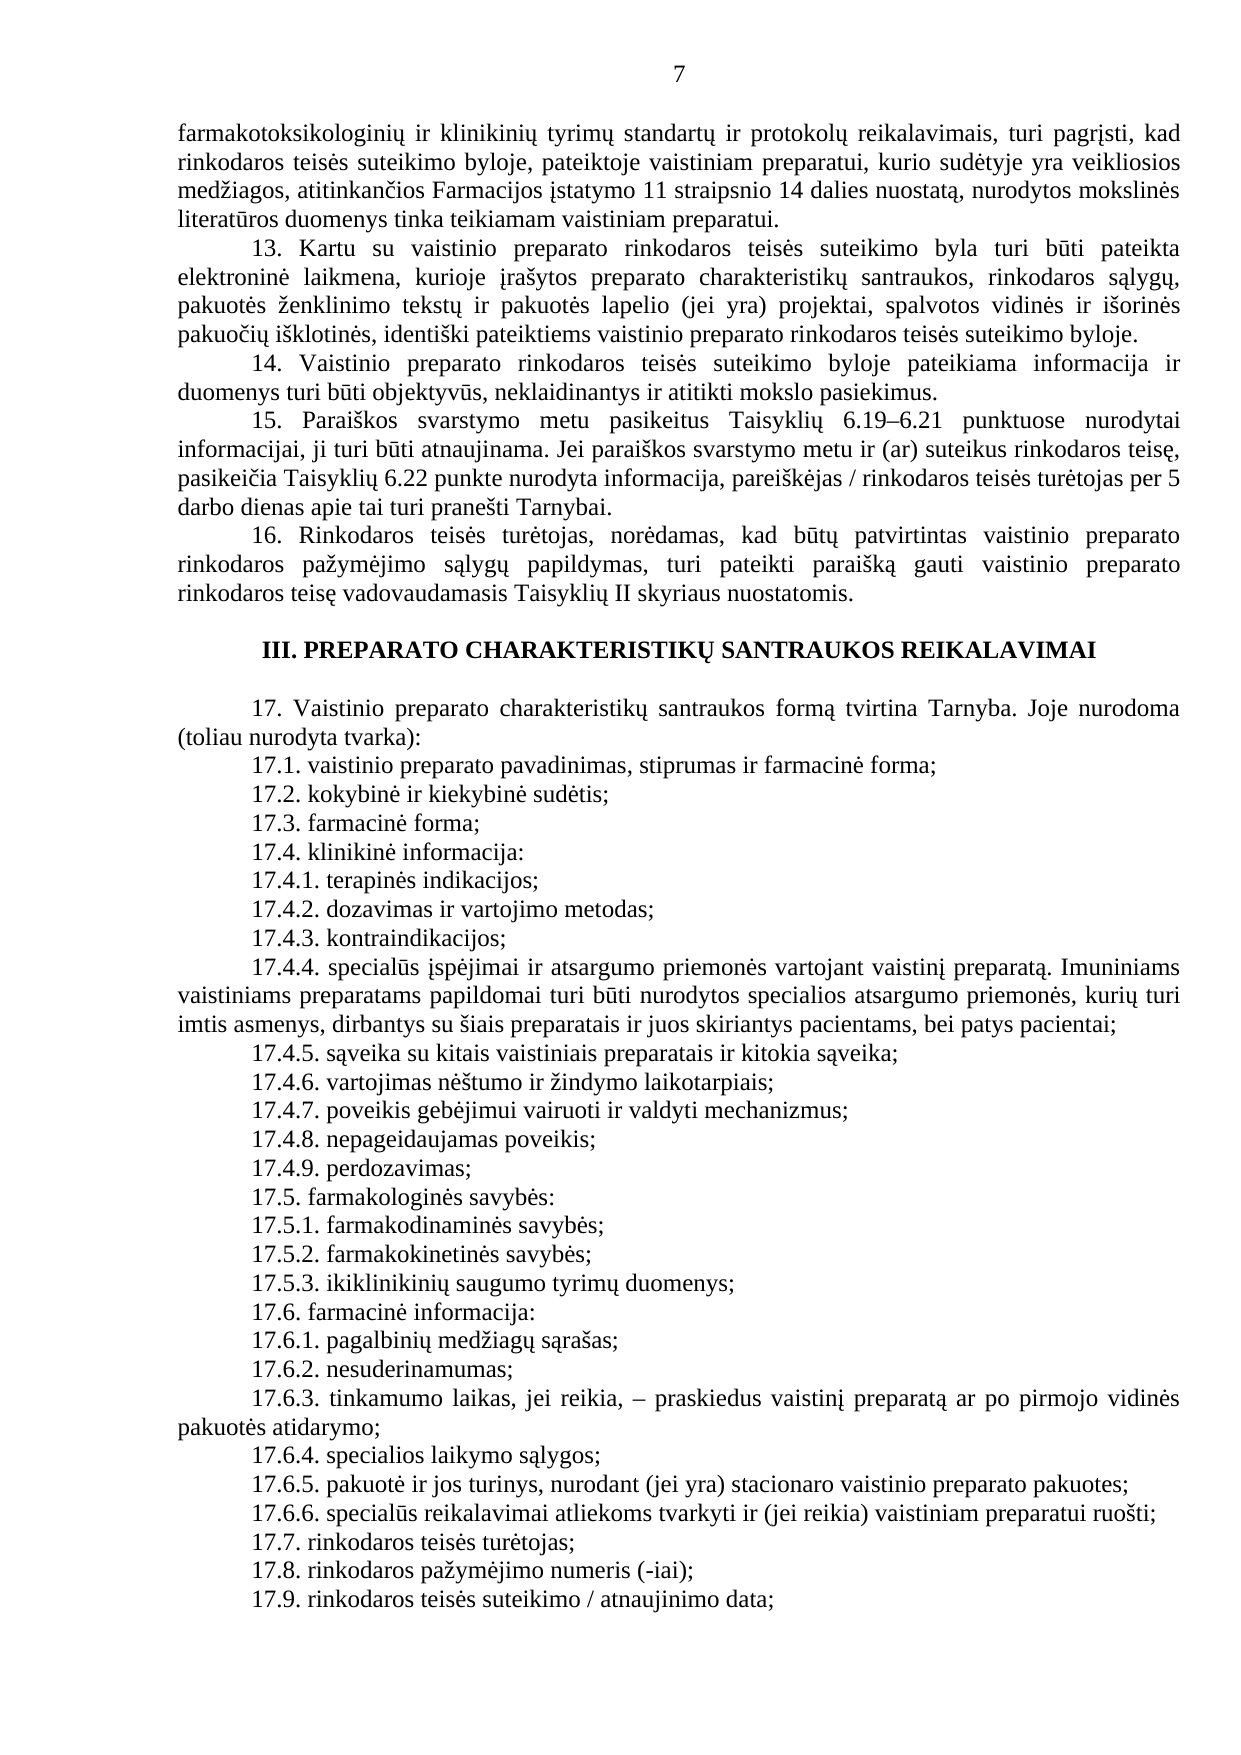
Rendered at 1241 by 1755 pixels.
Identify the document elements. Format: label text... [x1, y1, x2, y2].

text 17. Vaistinio preparato charakteristikų santraukos formą tvirtina Tarnyba. Joje nurodoma (toliau nurodyta tvarka): [177, 693, 1181, 751]
text 17.5.1. farmakodinaminės savybės; [177, 1211, 1181, 1239]
text 17.4.2. dozavimas ir vartojimo metodas; [177, 894, 1181, 923]
text 17.6.2. nesuderinamumas; [177, 1354, 1181, 1383]
text 17.5. farmakologinės savybės: [177, 1182, 1181, 1211]
text 17.5.2. farmakokinetinės savybės; [177, 1239, 1181, 1268]
text 17.6.5. pakuotė ir jos turinys, nurodant (jei yra) stacionaro vaistinio preparato pakuotes; [177, 1469, 1181, 1498]
text 13. Kartu su vaistinio preparato rinkodaros teisės suteikimo byla turi būti pateikta elektroninė laikmena, kurioje įrašytos preparato charakteristikų santraukos, rinkodaros sąlygų, pakuotės ženklinimo tekstų ir pakuotės lapelio (jei yra) projektai, spalvotos vidinės ir išorinės pakuočių išklotinės, identiški pateiktiems vaistinio preparato rinkodaros teisės suteikimo byloje. [177, 233, 1181, 348]
text 17.6.4. specialios laikymo sąlygos; [177, 1441, 1181, 1469]
text farmakotoksikologinių ir klinikinių tyrimų standartų ir protokolų reikalavimais, turi pagrįsti, kad rinkodaros teisės suteikimo byloje, pateiktoje vaistiniam preparatui, kurio sudėtyje yra veikliosios medžiagos, atitinkančios Farmacijos įstatymo 11 straipsnio 14 dalies nuostatą, nurodytos mokslinės literatūros duomenys tinka teikiamam vaistiniam preparatui. [177, 118, 1181, 233]
text 17.6.6. specialūs reikalavimai atliekoms tvarkyti ir (jei reikia) vaistiniam preparatui ruošti; [177, 1498, 1181, 1527]
text III. PREPARATO CHARAKTERISTIKŲ SANTRAUKOS REIKALAVIMAI [177, 636, 1181, 664]
text 17.6.3. tinkamumo laikas, jei reikia, – praskiedus vaistinį preparatą ar po pirmojo vidinės pakuotės atidarymo; [177, 1383, 1181, 1441]
text 17.4.3. kontraindikacijos; [177, 923, 1181, 952]
text 17.4.1. terapinės indikacijos; [177, 866, 1181, 894]
text 17.7. rinkodaros teisės turėtojas; [177, 1527, 1181, 1556]
text 17.1. vaistinio preparato pavadinimas, stiprumas ir farmacinė forma; [177, 751, 1181, 779]
text 17.3. farmacinė forma; [177, 808, 1181, 837]
text 14. Vaistinio preparato rinkodaros teisės suteikimo byloje pateikiama informacija ir duomenys turi būti objektyvūs, neklaidinantys ir atitikti mokslo pasiekimus. [177, 348, 1181, 406]
text 17.9. rinkodaros teisės suteikimo / atnaujinimo data; [177, 1584, 1181, 1613]
text 17.4.8. nepageidaujamas poveikis; [177, 1124, 1181, 1153]
text 17.4.6. vartojimas nėštumo ir žindymo laikotarpiais; [177, 1067, 1181, 1096]
text 17.8. rinkodaros pažymėjimo numeris (-iai); [177, 1556, 1181, 1584]
text 17.4.7. poveikis gebėjimui vairuoti ir valdyti mechanizmus; [177, 1096, 1181, 1124]
text 17.6. farmacinė informacija: [177, 1297, 1181, 1326]
text 17.2. kokybinė ir kiekybinė sudėtis; [177, 779, 1181, 808]
text 17.4.5. sąveika su kitais vaistiniais preparatais ir kitokia sąveika; [177, 1038, 1181, 1067]
text 17.4.4. specialūs įspėjimai ir atsargumo priemonės vartojant vaistinį preparatą. Imuniniams vaistiniams preparatams papildomai turi būti nurodytos specialios atsargumo priemonės, kurių turi imtis asmenys, dirbantys su šiais preparatais ir juos skiriantys pacientams, bei patys pacientai; [177, 952, 1181, 1038]
text 17.5.3. ikiklinikinių saugumo tyrimų duomenys; [177, 1268, 1181, 1297]
text 17.4. klinikinė informacija: [177, 837, 1181, 866]
text 15. Paraiškos svarstymo metu pasikeitus Taisyklių 6.19–6.21 punktuose nurodytai informacijai, ji turi būti atnaujinama. Jei paraiškos svarstymo metu ir (ar) suteikus rinkodaros teisę, pasikeičia Taisyklių 6.22 punkte nurodyta informacija, pareiškėjas / rinkodaros teisės turėtojas per 5 darbo dienas apie tai turi pranešti Tarnybai. [177, 406, 1181, 521]
text 16. Rinkodaros teisės turėtojas, norėdamas, kad būtų patvirtintas vaistinio preparato rinkodaros pažymėjimo sąlygų papildymas, turi pateikti paraišką gauti vaistinio preparato rinkodaros teisę vadovaudamasis Taisyklių II skyriaus nuostatomis. [177, 521, 1181, 607]
text 17.6.1. pagalbinių medžiagų sąrašas; [177, 1326, 1181, 1354]
text 17.4.9. perdozavimas; [177, 1153, 1181, 1182]
